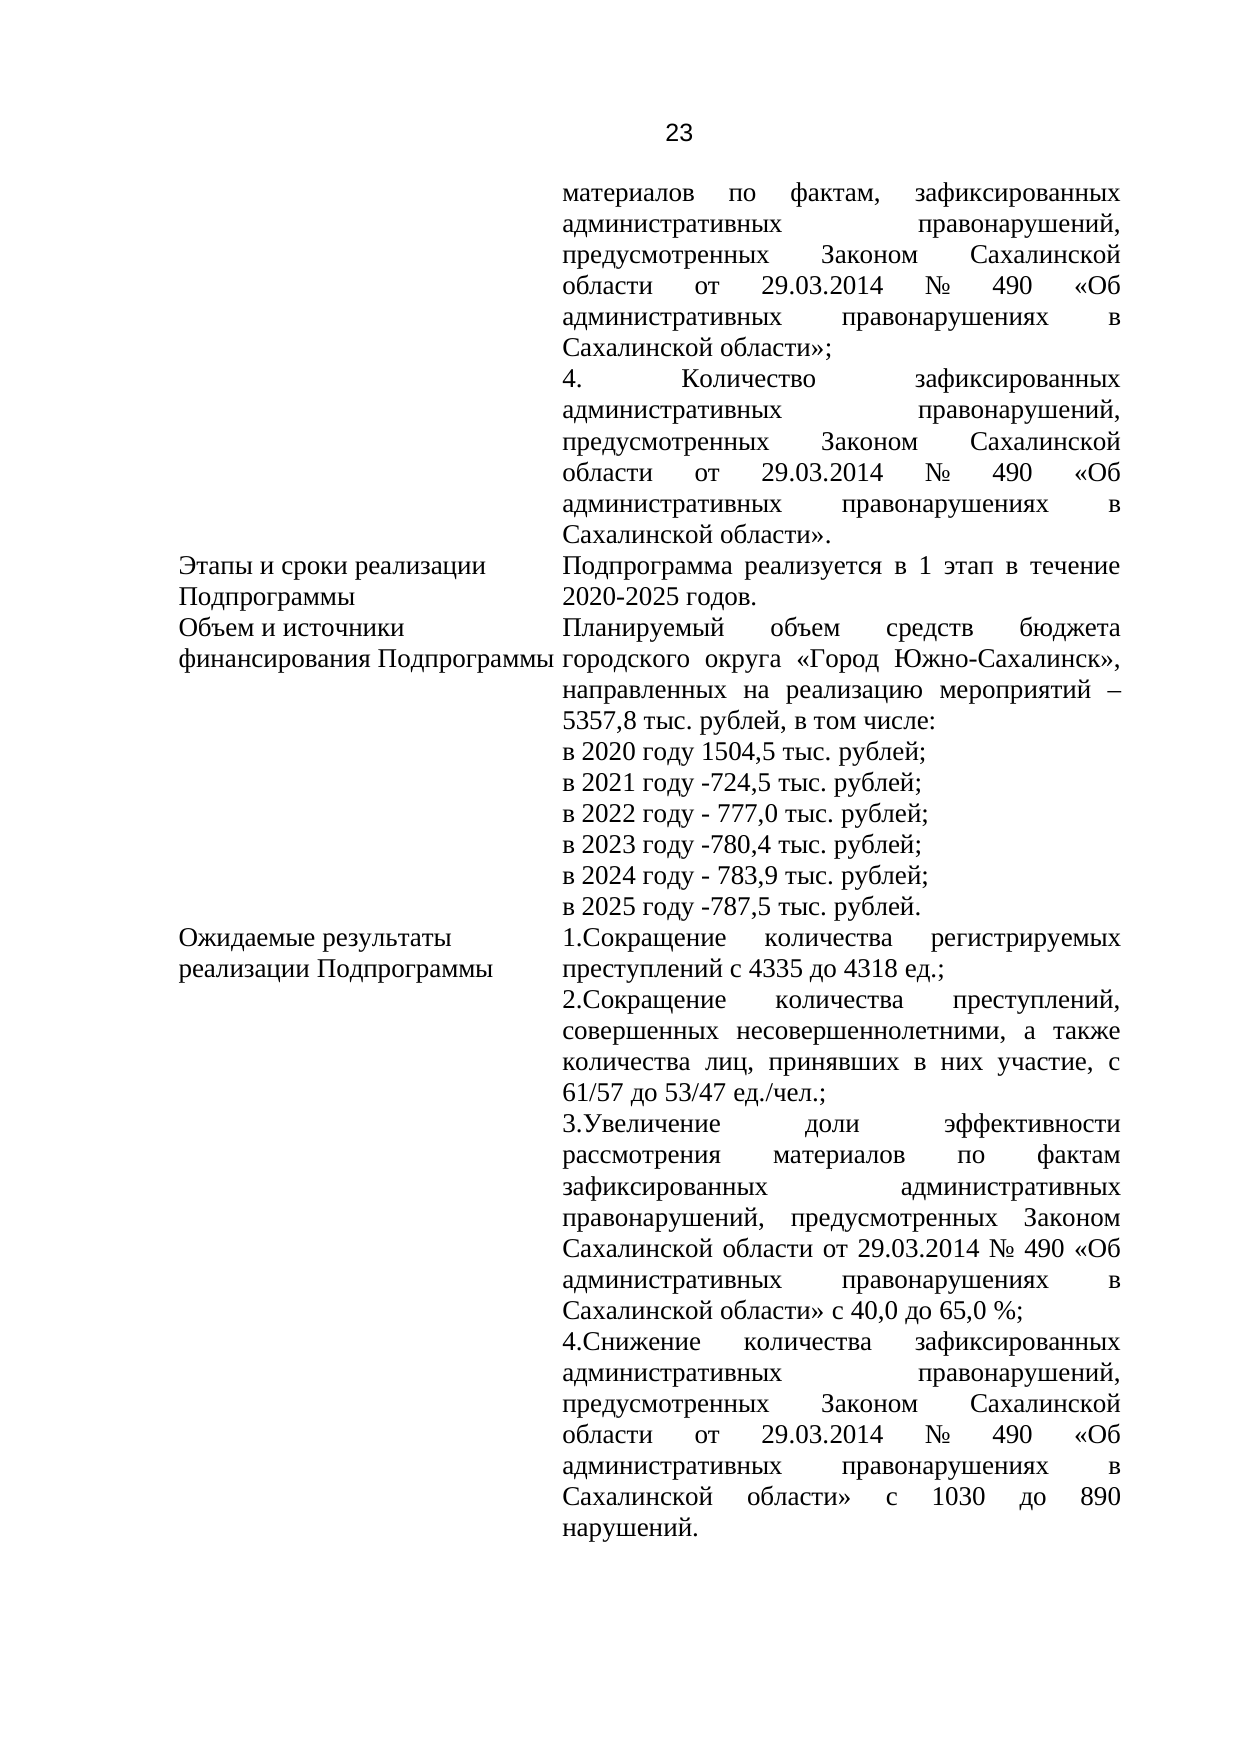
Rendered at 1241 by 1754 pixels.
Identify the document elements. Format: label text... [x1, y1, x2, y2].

table_cell [177, 177, 561, 549]
table_cell Ожидаемые результаты реализации Подпрограммы [177, 922, 561, 1573]
table_cell материалов по фактам, зафиксированных административных правонарушений, предусмотренных Законом Сахалинской области от 29.03.2014 № 490 «Об административных правонарушениях в Сахалинской области»; 4. Количество зафиксированных административных правонарушений, предусмотренных Законом Сахалинской области от 29.03.2014 № 490 «Об административных правонарушениях в Сахалинской области». [561, 177, 1122, 549]
table_cell 1.Сокращение количества регистрируемых преступлений с 4335 до 4318 ед.; 2.Сокращение количества преступлений, совершенных несовершеннолетними, а также количества лиц, принявших в них участие, с 61/57 до 53/47 ед./чел.; 3.Увеличение доли эффективности рассмотрения материалов по фактам зафиксированных административных правонарушений, предусмотренных Законом Сахалинской области от 29.03.2014 № 490 «Об административных правонарушениях в Сахалинской области» с 40,0 до 65,0 %; 4.Снижение количества зафиксированных административных правонарушений, предусмотренных Законом Сахалинской области от 29.03.2014 № 490 «Об административных правонарушениях в Сахалинской области» с 1030 до 890 нарушений. [561, 922, 1122, 1573]
table_cell Этапы и сроки реализации Подпрограммы [177, 549, 561, 611]
table_cell Подпрограмма реализуется в 1 этап в течение 2020-2025 годов. [561, 549, 1122, 611]
table_cell Планируемый объем средств бюджета городского округа «Город Южно-Сахалинск», направленных на реализацию мероприятий – 5357,8 тыс. рублей, в том числе: в 2020 году 1504,5 тыс. рублей; в 2021 году -724,5 тыс. рублей; в 2022 году - 777,0 тыс. рублей; в 2023 году -780,4 тыс. рублей; в 2024 году - 783,9 тыс. рублей; в 2025 году -787,5 тыс. рублей. [561, 611, 1122, 922]
table_cell Объем и источники финансирования Подпрограммы [177, 611, 561, 922]
